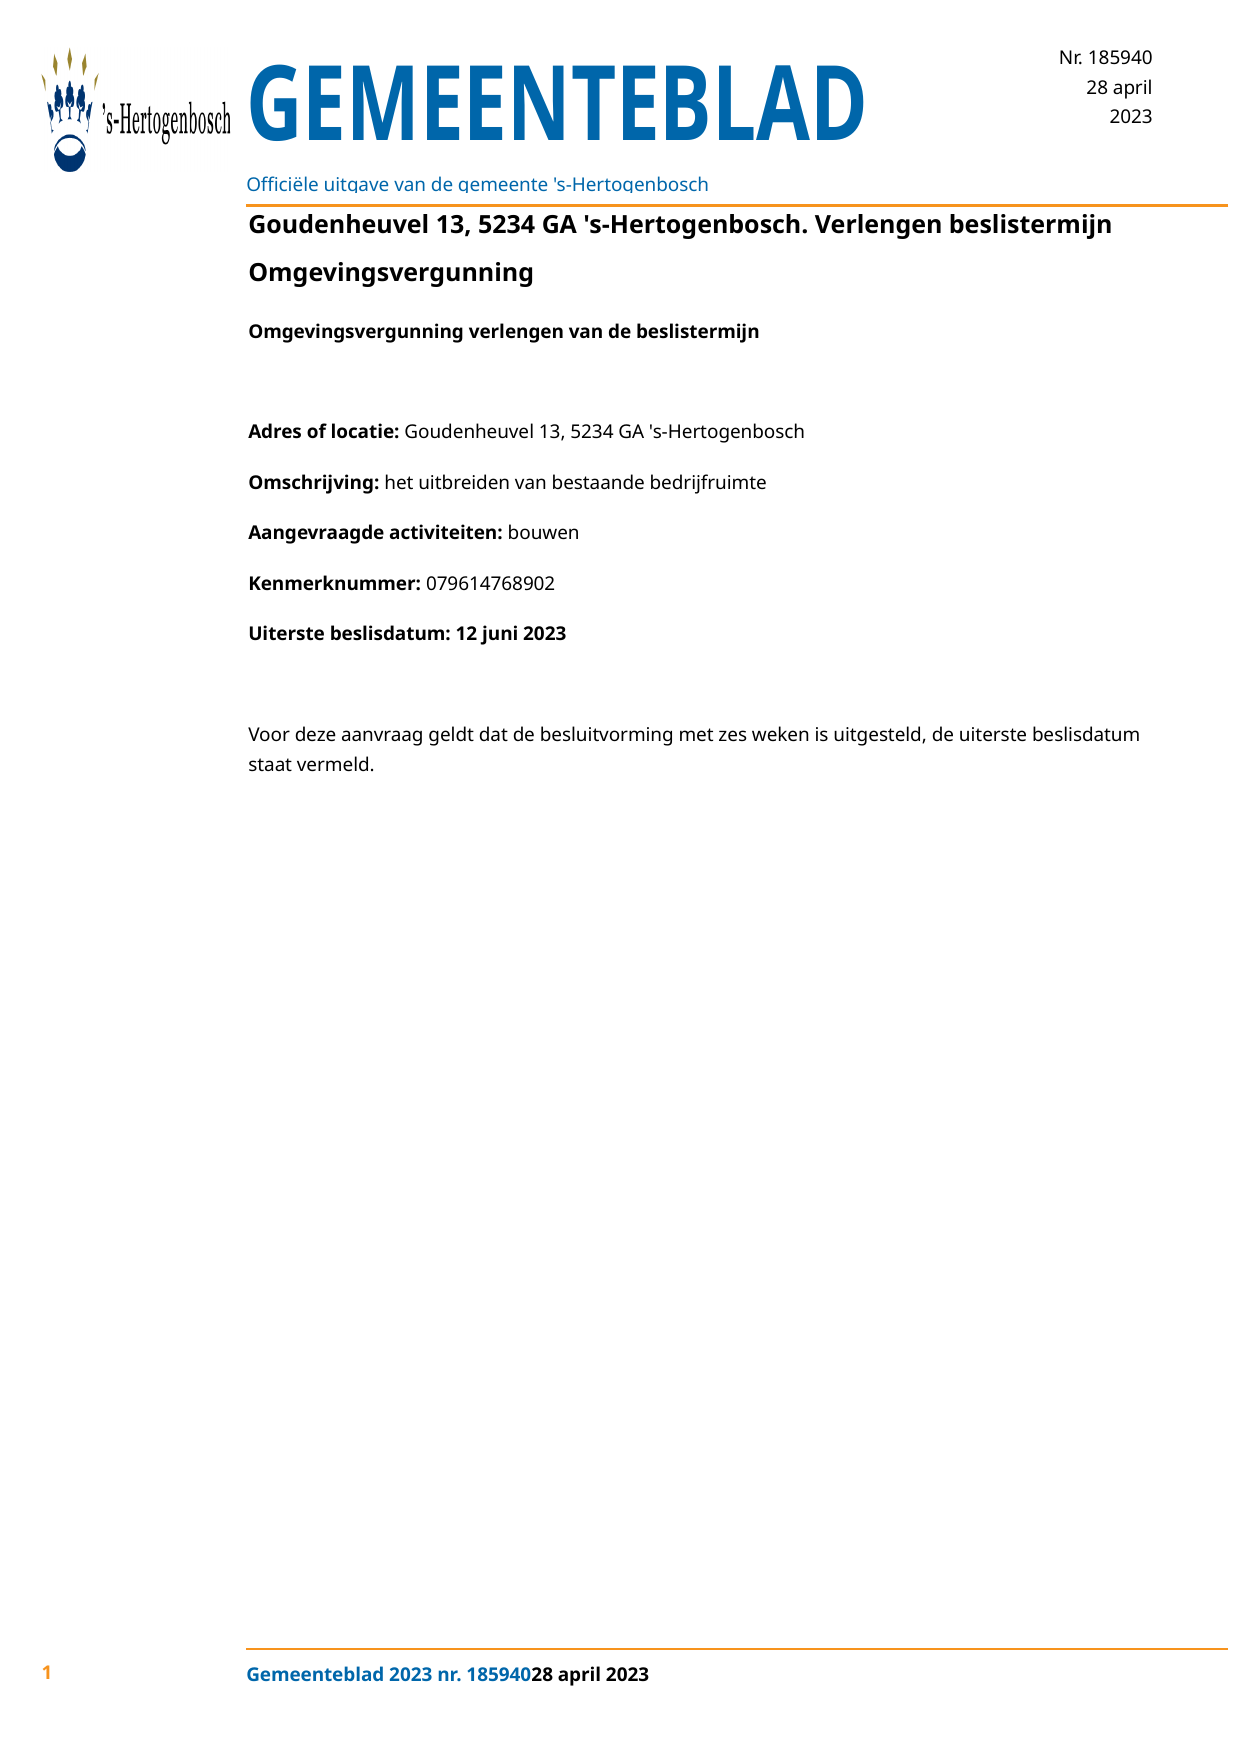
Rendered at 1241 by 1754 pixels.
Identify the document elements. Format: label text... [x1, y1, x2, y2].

picture [41, 47, 231, 172]
text Adres of locatie: Goudenheuvel 13, 5234 GA 's-Hertogenbosch [248, 419, 1152, 444]
text Kenmerknummer: 079614768902 [248, 570, 1152, 596]
text Aangevraagde activiteiten: bouwen [248, 519, 1152, 545]
text Voor deze aanvraag geldt dat de besluitvorming met zes weken is uitgesteld, de uiterste beslisdatum staat vermeld. [248, 721, 1152, 777]
text Goudenheuvel 13, 5234 GA 's-Hertogenbosch. Verlengen beslistermijn Omgevingsvergunning [248, 207, 1152, 288]
text Omschrijving: het uitbreiden van bestaande bedrijfruimte [248, 469, 1152, 495]
text Omgevingsvergunning verlengen van de beslistermijn [248, 318, 1152, 344]
text Uiterste beslisdatum: 12 juni 2023 [248, 620, 1152, 646]
